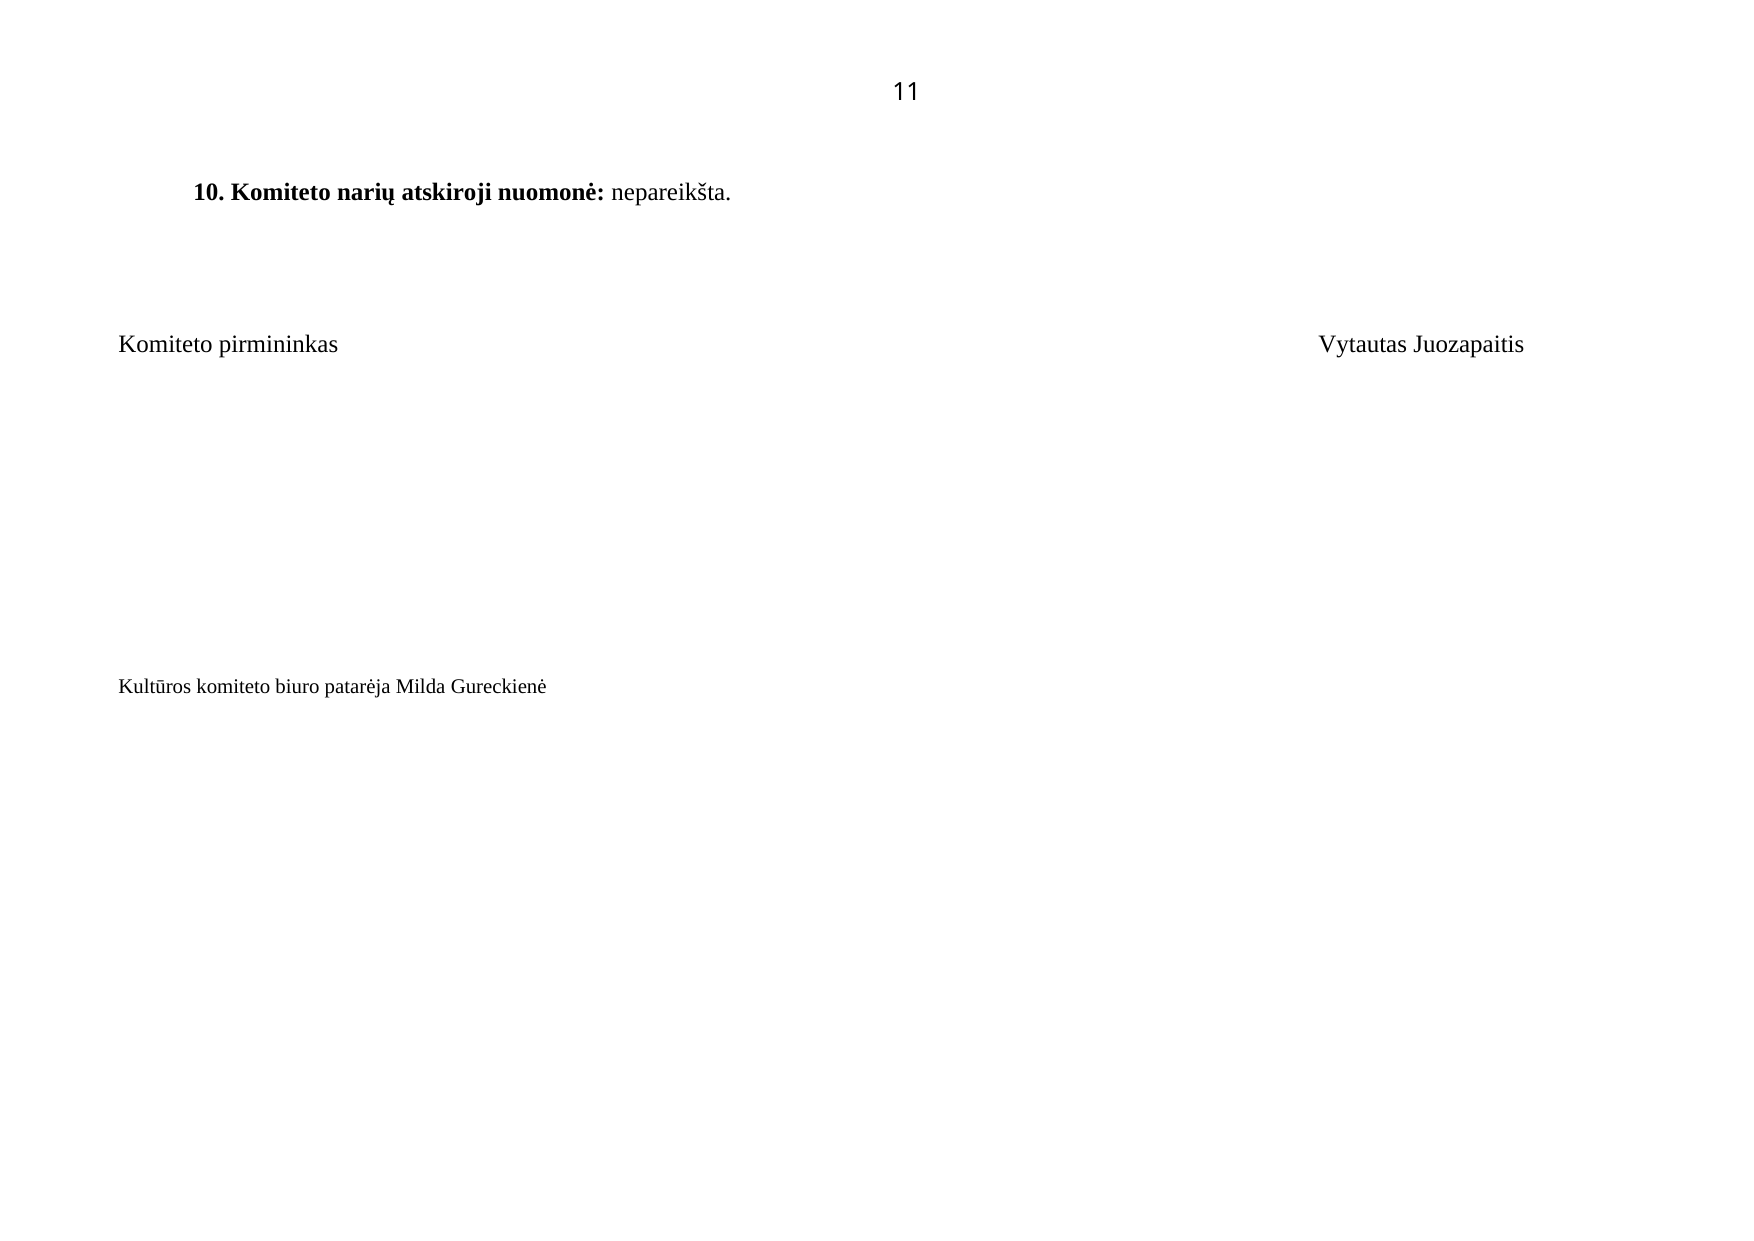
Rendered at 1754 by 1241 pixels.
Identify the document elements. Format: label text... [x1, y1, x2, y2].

text Kultūros komiteto biuro patarėja Milda Gureckienė [118, 674, 1695, 698]
text 10. Komiteto narių atskiroji nuomonė: nepareikšta. [118, 177, 1695, 206]
text Komiteto pirmininkas (Parašas) Vytautas Juozapaitis [118, 329, 1695, 358]
